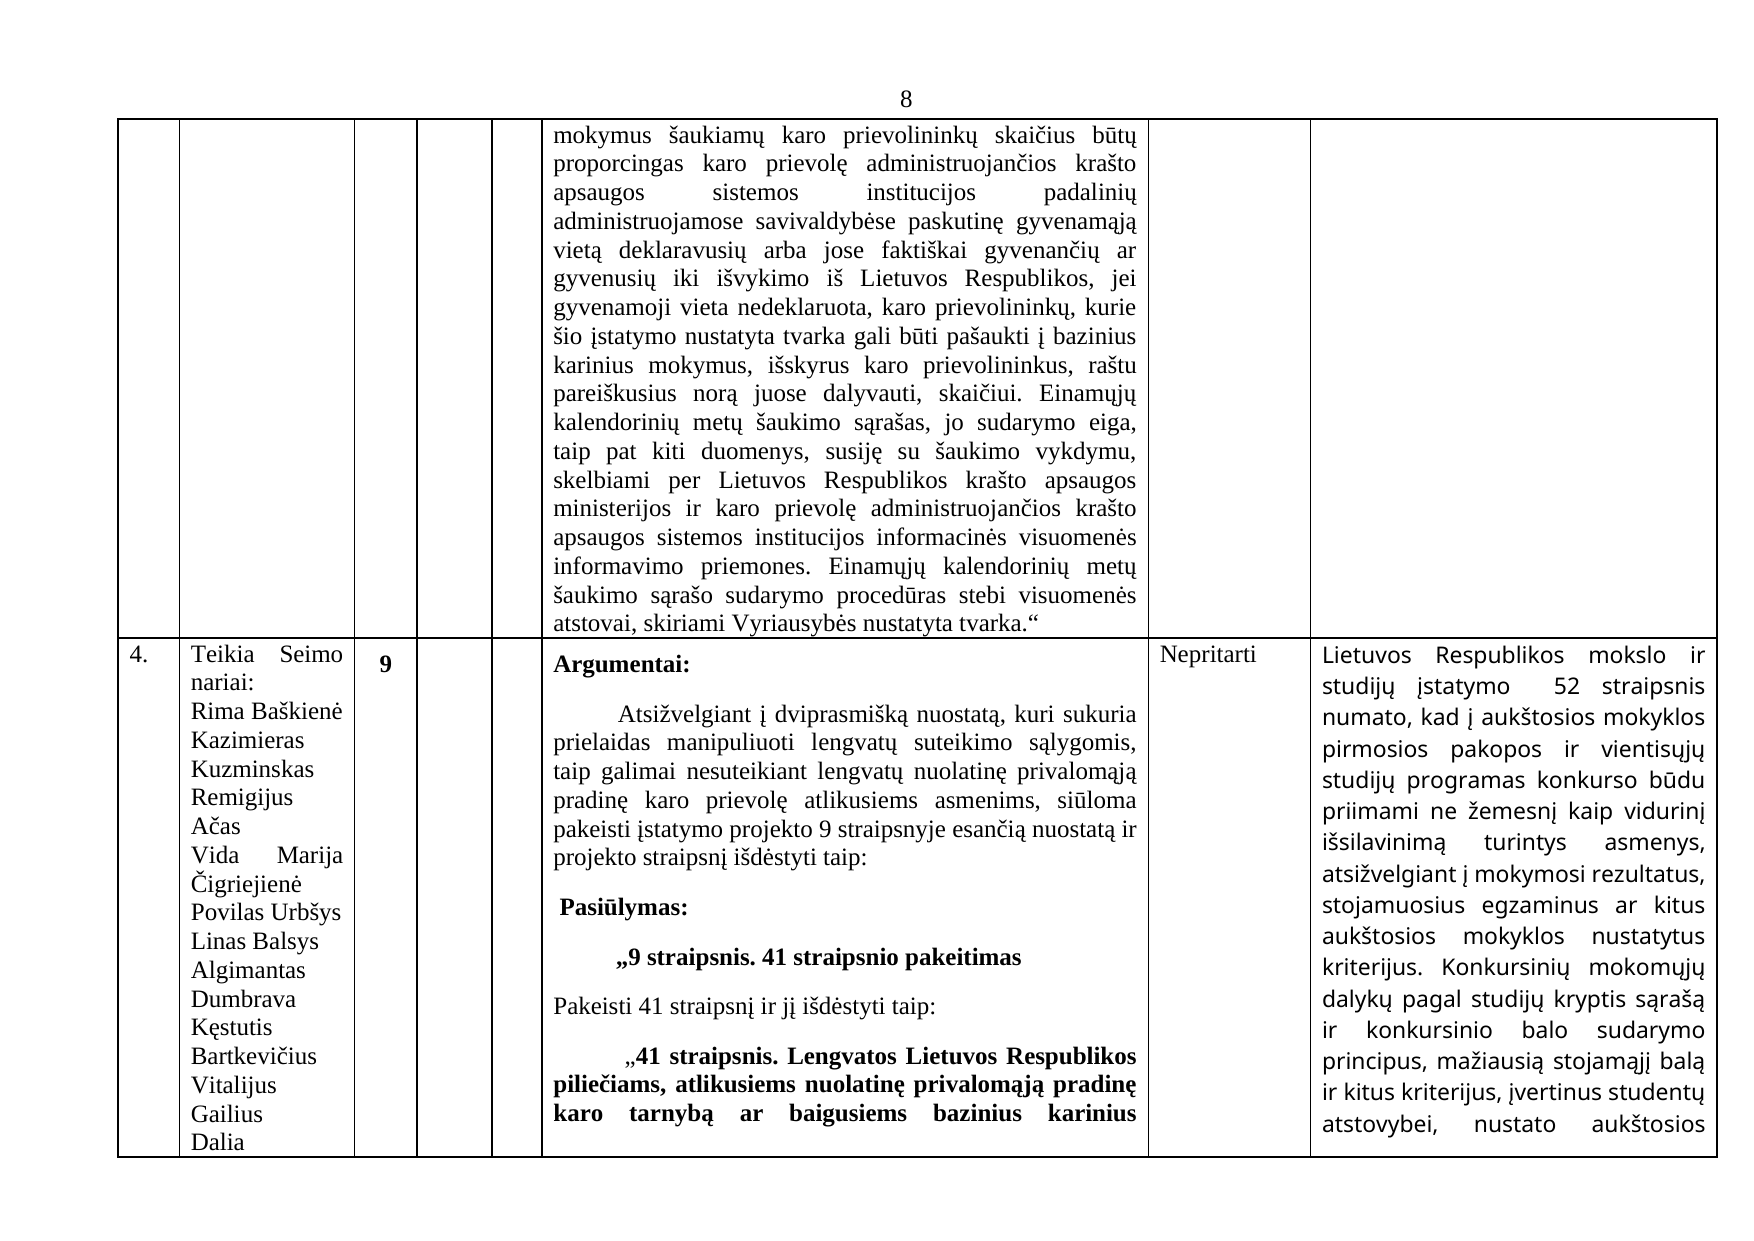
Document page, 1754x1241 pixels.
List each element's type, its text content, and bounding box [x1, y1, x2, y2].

table_cell Argumentai: Atsižvelgiant į dviprasmišką nuostatą, kuri sukuria prielaidas manipuliuoti lengvatų suteikimo sąlygomis, taip galimai nesuteikiant lengvatų nuolatinę privalomąją pradinę karo prievolę atlikusiems asmenims, siūloma pakeisti įstatymo projekto 9 straipsnyje esančią nuostatą ir projekto straipsnį išdėstyti taip: Pasiūlymas: „9 straipsnis. 41 straipsnio pakeitimas Pakeisti 41 straipsnį ir jį išdėstyti taip: „41 straipsnis. Lengvatos Lietuvos Respublikos piliečiams, atlikusiems nuolatinę privalomąją pradinę karo tarnybą ar baigusiems bazinius karinius [543, 639, 1148, 1156]
table_cell 4. [119, 639, 179, 1156]
table_cell [493, 639, 541, 1156]
table_cell [180, 120, 354, 637]
table_cell [418, 639, 491, 1156]
table_cell Lietuvos Respublikos mokslo ir studijų įstatymo 52 straipsnis numato, kad į aukštosios mokyklos pirmosios pakopos ir vientisųjų studijų programas konkurso būdu priimami ne žemesnį kaip vidurinį išsilavinimą turintys asmenys, atsižvelgiant į mokymosi rezultatus, stojamuosius egzaminus ar kitus aukštosios mokyklos nustatytus kriterijus. Konkursinių mokomųjų dalykų pagal studijų kryptis sąrašą ir konkursinio balo sudarymo principus, mažiausią stojamąjį balą ir kitus kriterijus, įvertinus studentų atstovybei, nustato aukštosios [1311, 639, 1716, 1156]
table_cell mokymus šaukiamų karo prievolininkų skaičius būtų proporcingas karo prievolę administruojančios krašto apsaugos sistemos institucijos padalinių administruojamose savivaldybėse paskutinę gyvenamąją vietą deklaravusių arba jose faktiškai gyvenančių ar gyvenusių iki išvykimo iš Lietuvos Respublikos, jei gyvenamoji vieta nedeklaruota, karo prievolininkų, kurie šio įstatymo nustatyta tvarka gali būti pašaukti į bazinius karinius mokymus, išskyrus karo prievolininkus, raštu pareiškusius norą juose dalyvauti, skaičiui. Einamųjų kalendorinių metų šaukimo sąrašas, jo sudarymo eiga, taip pat kiti duomenys, susiję su šaukimo vykdymu, skelbiami per Lietuvos Respublikos krašto apsaugos ministerijos ir karo prievolę administruojančios krašto apsaugos sistemos institucijos informacinės visuomenės informavimo priemones. Einamųjų kalendorinių metų šaukimo sąrašo sudarymo procedūras stebi visuomenės atstovai, skiriami Vyriausybės nustatyta tvarka.“ [543, 120, 1148, 637]
table_cell [119, 120, 179, 637]
table_cell 9 [355, 639, 416, 1156]
table_cell Nepritarti [1149, 639, 1310, 1156]
table_cell [493, 120, 541, 637]
table_cell [1149, 120, 1310, 637]
table_cell [1311, 120, 1716, 637]
table_cell Teikia Seimo nariai: Rima Baškienė Kazimieras Kuzminskas Remigijus Ačas Vida Marija Čigriejienė Povilas Urbšys Linas Balsys Algimantas Dumbrava Kęstutis Bartkevičius Vitalijus Gailius Dalia [180, 639, 354, 1156]
table_cell [355, 120, 416, 637]
table_cell [418, 120, 491, 637]
